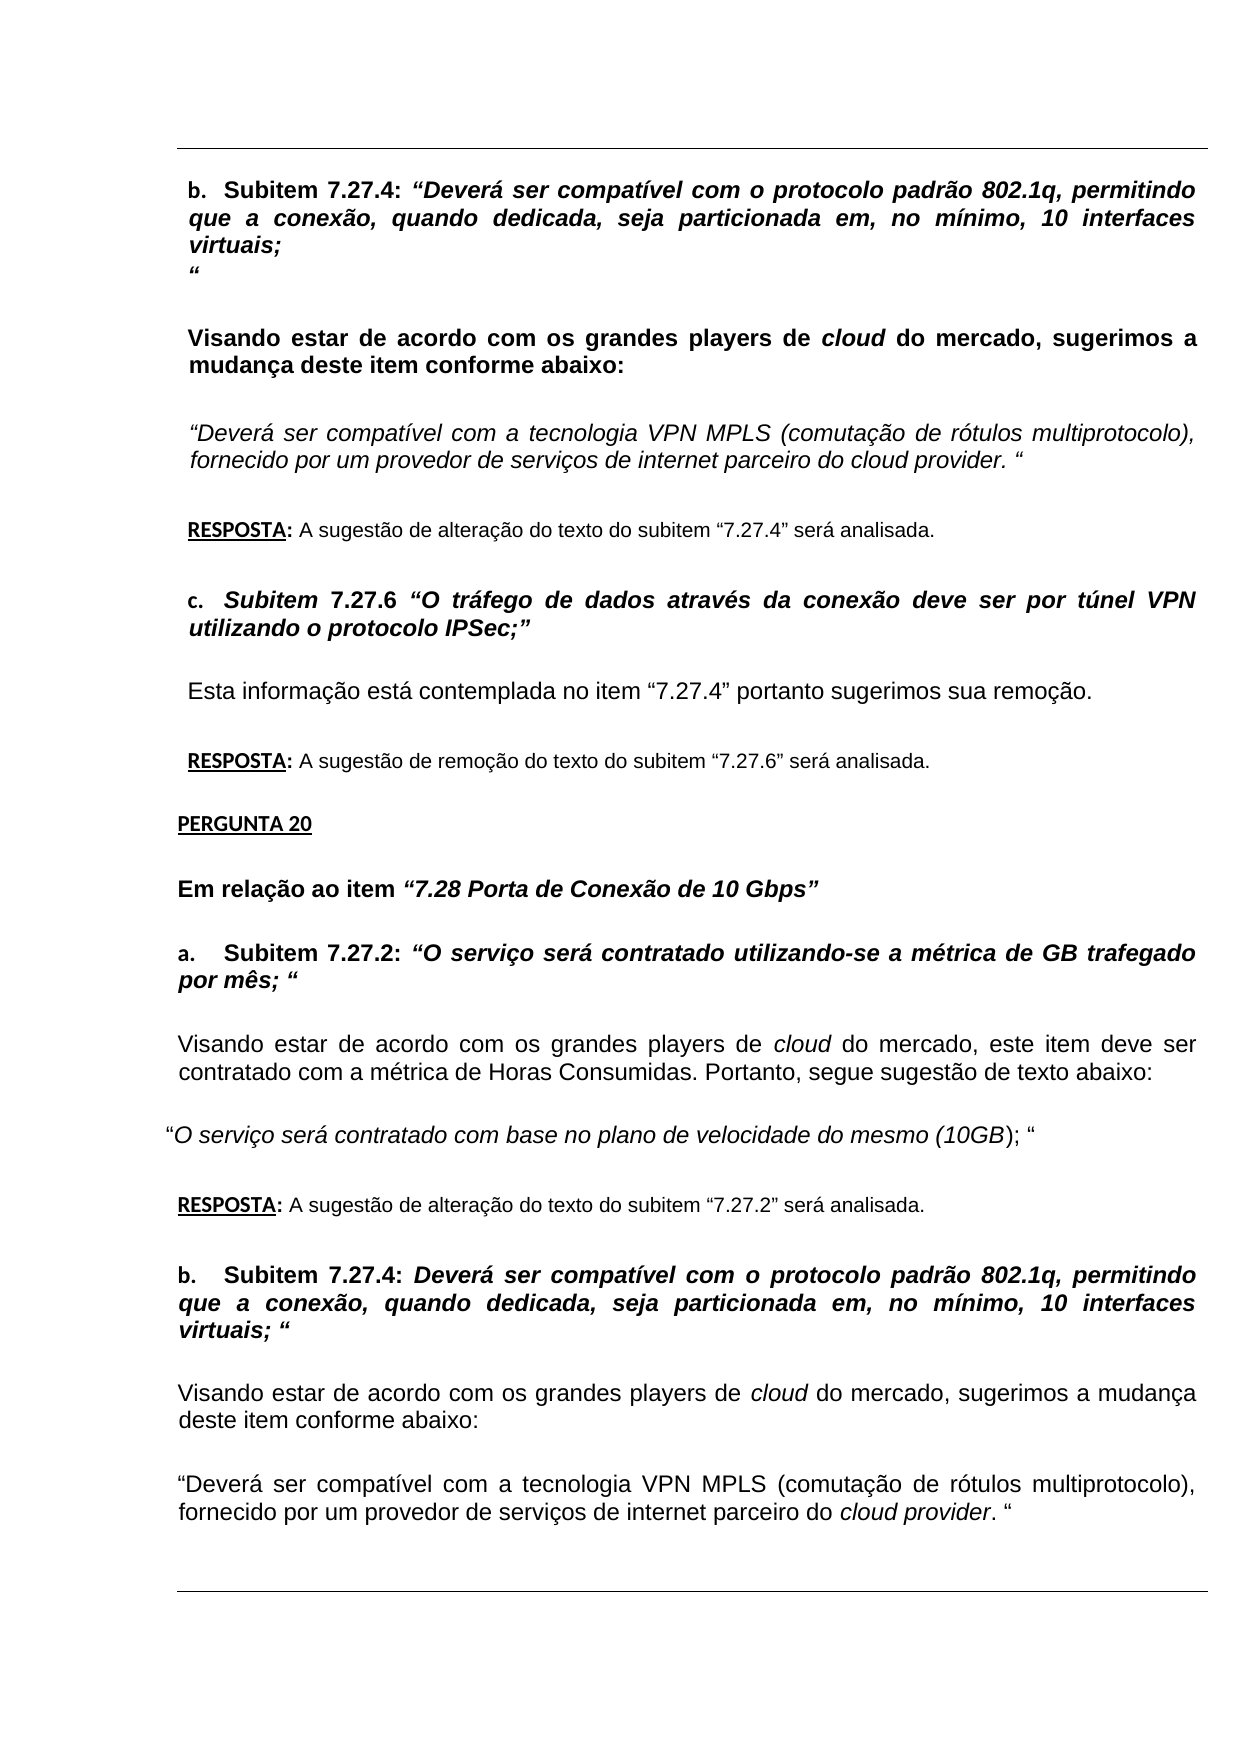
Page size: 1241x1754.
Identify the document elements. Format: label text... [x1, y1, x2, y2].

text Visando estar de acordo com os grandes players de cloud do mercado, este item deve ser contratado com a métrica de Horas Consumidas. Portanto, segue sugestão de texto abaixo: [177, 1030, 1197, 1085]
list Subitem 7.27.6 “O tráfego de dados através da conexão deve ser por túnel VPN utilizando o protocolo IPSec;” [187, 586, 1197, 642]
text RESPOSTA: A sugestão de remoção do texto do subitem “7.27.6” será analisada. [187, 746, 1197, 774]
text Em relação ao item “7.28 Porta de Conexão de 10 Gbps” [177, 876, 1197, 903]
text RESPOSTA: A sugestão de alteração do texto do subitem “7.27.2” será analisada. [177, 1190, 1197, 1218]
text Esta informação está contemplada no item “7.27.4” portanto sugerimos sua remoção. [187, 677, 1197, 705]
text “O serviço será contratado com base no plano de velocidade do mesmo (10GB); “ [166, 1121, 1197, 1148]
text Visando estar de acordo com os grandes players de cloud do mercado, sugerimos a mudança deste item conforme abaixo: [177, 1379, 1197, 1434]
list Subitem 7.27.4: “Deverá ser compatível com o protocolo padrão 802.1q, permitindo que a conexão, quando dedicada, seja particionada em, no mínimo, 10 interfaces virtuais; [187, 176, 1197, 258]
text RESPOSTA: A sugestão de alteração do texto do subitem “7.27.4” será analisada. [187, 515, 1197, 543]
list Subitem 7.27.2: “O serviço será contratado utilizando-se a métrica de GB trafegado por mês; “ [177, 938, 1197, 994]
text Visando estar de acordo com os grandes players de cloud do mercado, sugerimos a mudança deste item conforme abaixo: [187, 325, 1197, 379]
text “ [187, 262, 1197, 289]
text “Deverá ser compatível com a tecnologia VPN MPLS (comutação de rótulos multiprotocolo), fornecido por um provedor de serviços de internet parceiro do cloud provider. “ [189, 418, 1197, 474]
list Subitem 7.27.4: Deverá ser compatível com o protocolo padrão 802.1q, permitindo que a conexão, quando dedicada, seja particionada em, no mínimo, 10 interfaces virtuais; “ [177, 1261, 1197, 1343]
text “Deverá ser compatível com a tecnologia VPN MPLS (comutação de rótulos multiprotocolo), fornecido por um provedor de serviços de internet parceiro do cloud provider. “ [177, 1470, 1197, 1525]
subtitle PERGUNTA 20 [177, 809, 1198, 837]
